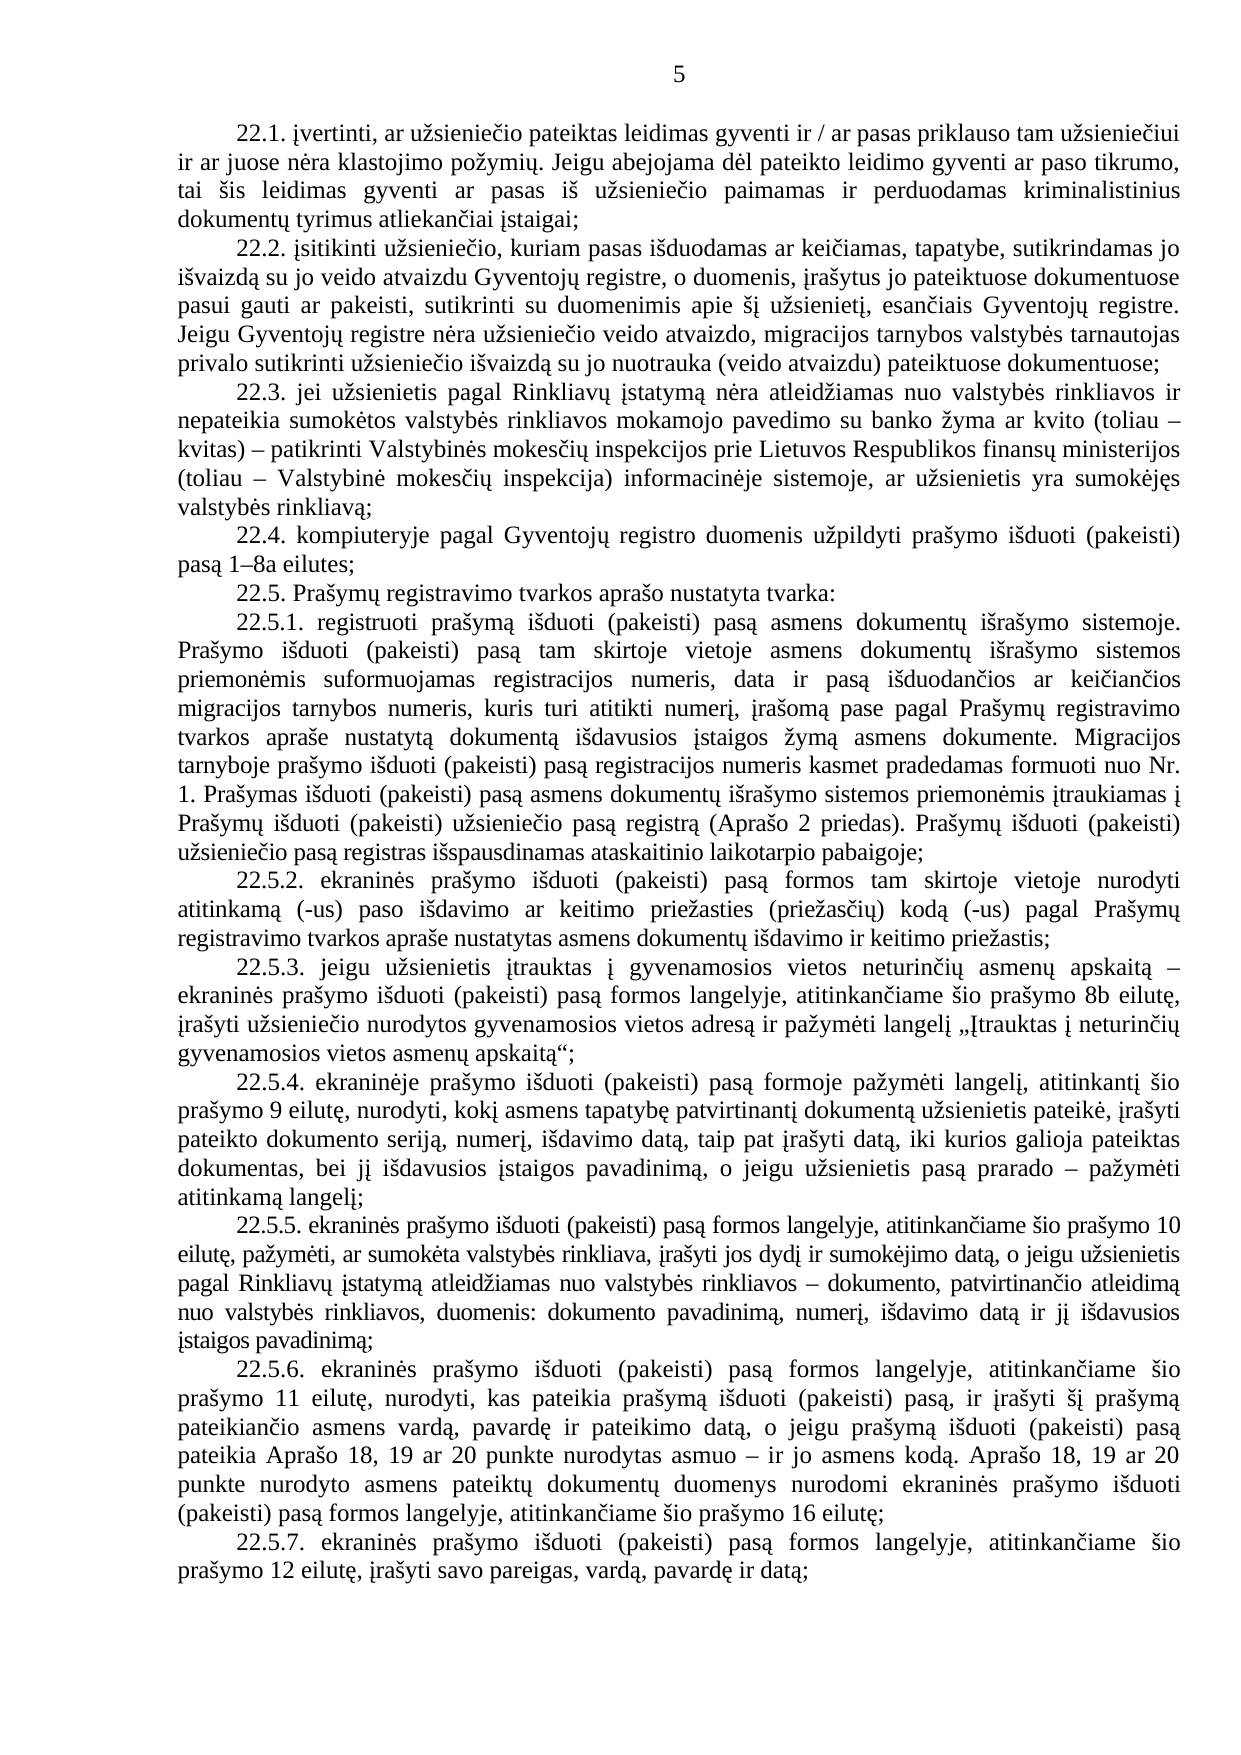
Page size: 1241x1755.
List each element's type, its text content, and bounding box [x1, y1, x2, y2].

text 22.5. Prašymų registravimo tvarkos aprašo nustatyta tvarka: [177, 578, 1181, 607]
text 22.4. kompiuteryje pagal Gyventojų registro duomenis užpildyti prašymo išduoti (pakeisti) pasą 1–8a eilutes; [177, 521, 1181, 578]
text 22.1. įvertinti, ar užsieniečio pateiktas leidimas gyventi ir / ar pasas priklauso tam užsieniečiui ir ar juose nėra klastojimo požymių. Jeigu abejojama dėl pateikto leidimo gyventi ar paso tikrumo, tai šis leidimas gyventi ar pasas iš užsieniečio paimamas ir perduodamas kriminalistinius dokumentų tyrimus atliekančiai įstaigai; [177, 118, 1181, 233]
text 22.2. įsitikinti užsieniečio, kuriam pasas išduodamas ar keičiamas, tapatybe, sutikrindamas jo išvaizdą su jo veido atvaizdu Gyventojų registre, o duomenis, įrašytus jo pateiktuose dokumentuose pasui gauti ar pakeisti, sutikrinti su duomenimis apie šį užsienietį, esančiais Gyventojų registre. Jeigu Gyventojų registre nėra užsieniečio veido atvaizdo, migracijos tarnybos valstybės tarnautojas privalo sutikrinti užsieniečio išvaizdą su jo nuotrauka (veido atvaizdu) pateiktuose dokumentuose; [177, 233, 1181, 377]
text 22.5.2. ekraninės prašymo išduoti (pakeisti) pasą formos tam skirtoje vietoje nurodyti atitinkamą (-us) paso išdavimo ar keitimo priežasties (priežasčių) kodą (-us) pagal Prašymų registravimo tvarkos apraše nustatytas asmens dokumentų išdavimo ir keitimo priežastis; [177, 866, 1181, 952]
text 22.5.3. jeigu užsienietis įtrauktas į gyvenamosios vietos neturinčių asmenų apskaitą – ekraninės prašymo išduoti (pakeisti) pasą formos langelyje, atitinkančiame šio prašymo 8b eilutę, įrašyti užsieniečio nurodytos gyvenamosios vietos adresą ir pažymėti langelį „Įtrauktas į neturinčių gyvenamosios vietos asmenų apskaitą“; [177, 952, 1181, 1067]
text 22.5.1. registruoti prašymą išduoti (pakeisti) pasą asmens dokumentų išrašymo sistemoje. Prašymo išduoti (pakeisti) pasą tam skirtoje vietoje asmens dokumentų išrašymo sistemos priemonėmis suformuojamas registracijos numeris, data ir pasą išduodančios ar keičiančios migracijos tarnybos numeris, kuris turi atitikti numerį, įrašomą pase pagal Prašymų registravimo tvarkos apraše nustatytą dokumentą išdavusios įstaigos žymą asmens dokumente. Migracijos tarnyboje prašymo išduoti (pakeisti) pasą registracijos numeris kasmet pradedamas formuoti nuo Nr. 1. Prašymas išduoti (pakeisti) pasą asmens dokumentų išrašymo sistemos priemonėmis įtraukiamas į Prašymų išduoti (pakeisti) užsieniečio pasą registrą (Aprašo 2 priedas). Prašymų išduoti (pakeisti) užsieniečio pasą registras išspausdinamas ataskaitinio laikotarpio pabaigoje; [177, 607, 1181, 866]
text 22.5.4. ekraninėje prašymo išduoti (pakeisti) pasą formoje pažymėti langelį, atitinkantį šio prašymo 9 eilutę, nurodyti, kokį asmens tapatybę patvirtinantį dokumentą užsienietis pateikė, įrašyti pateikto dokumento seriją, numerį, išdavimo datą, taip pat įrašyti datą, iki kurios galioja pateiktas dokumentas, bei jį išdavusios įstaigos pavadinimą, o jeigu užsienietis pasą prarado – pažymėti atitinkamą langelį; [177, 1067, 1181, 1211]
text 22.3. jei užsienietis pagal Rinkliavų įstatymą nėra atleidžiamas nuo valstybės rinkliavos ir nepateikia sumokėtos valstybės rinkliavos mokamojo pavedimo su banko žyma ar kvito (toliau – kvitas) – patikrinti Valstybinės mokesčių inspekcijos prie Lietuvos Respublikos finansų ministerijos (toliau – Valstybinė mokesčių inspekcija) informacinėje sistemoje, ar užsienietis yra sumokėjęs valstybės rinkliavą; [177, 377, 1181, 521]
text 22.5.5. ekraninės prašymo išduoti (pakeisti) pasą formos langelyje, atitinkančiame šio prašymo 10 eilutę, pažymėti, ar sumokėta valstybės rinkliava, įrašyti jos dydį ir sumokėjimo datą, o jeigu užsienietis pagal Rinkliavų įstatymą atleidžiamas nuo valstybės rinkliavos – dokumento, patvirtinančio atleidimą nuo valstybės rinkliavos, duomenis: dokumento pavadinimą, numerį, išdavimo datą ir jį išdavusios įstaigos pavadinimą; [177, 1211, 1181, 1354]
text 22.5.6. ekraninės prašymo išduoti (pakeisti) pasą formos langelyje, atitinkančiame šio prašymo 11 eilutę, nurodyti, kas pateikia prašymą išduoti (pakeisti) pasą, ir įrašyti šį prašymą pateikiančio asmens vardą, pavardę ir pateikimo datą, o jeigu prašymą išduoti (pakeisti) pasą pateikia Aprašo 18, 19 ar 20 punkte nurodytas asmuo – ir jo asmens kodą. Aprašo 18, 19 ar 20 punkte nurodyto asmens pateiktų dokumentų duomenys nurodomi ekraninės prašymo išduoti (pakeisti) pasą formos langelyje, atitinkančiame šio prašymo 16 eilutę; [177, 1354, 1181, 1527]
text 22.5.7. ekraninės prašymo išduoti (pakeisti) pasą formos langelyje, atitinkančiame šio prašymo 12 eilutę, įrašyti savo pareigas, vardą, pavardę ir datą; [177, 1527, 1181, 1584]
